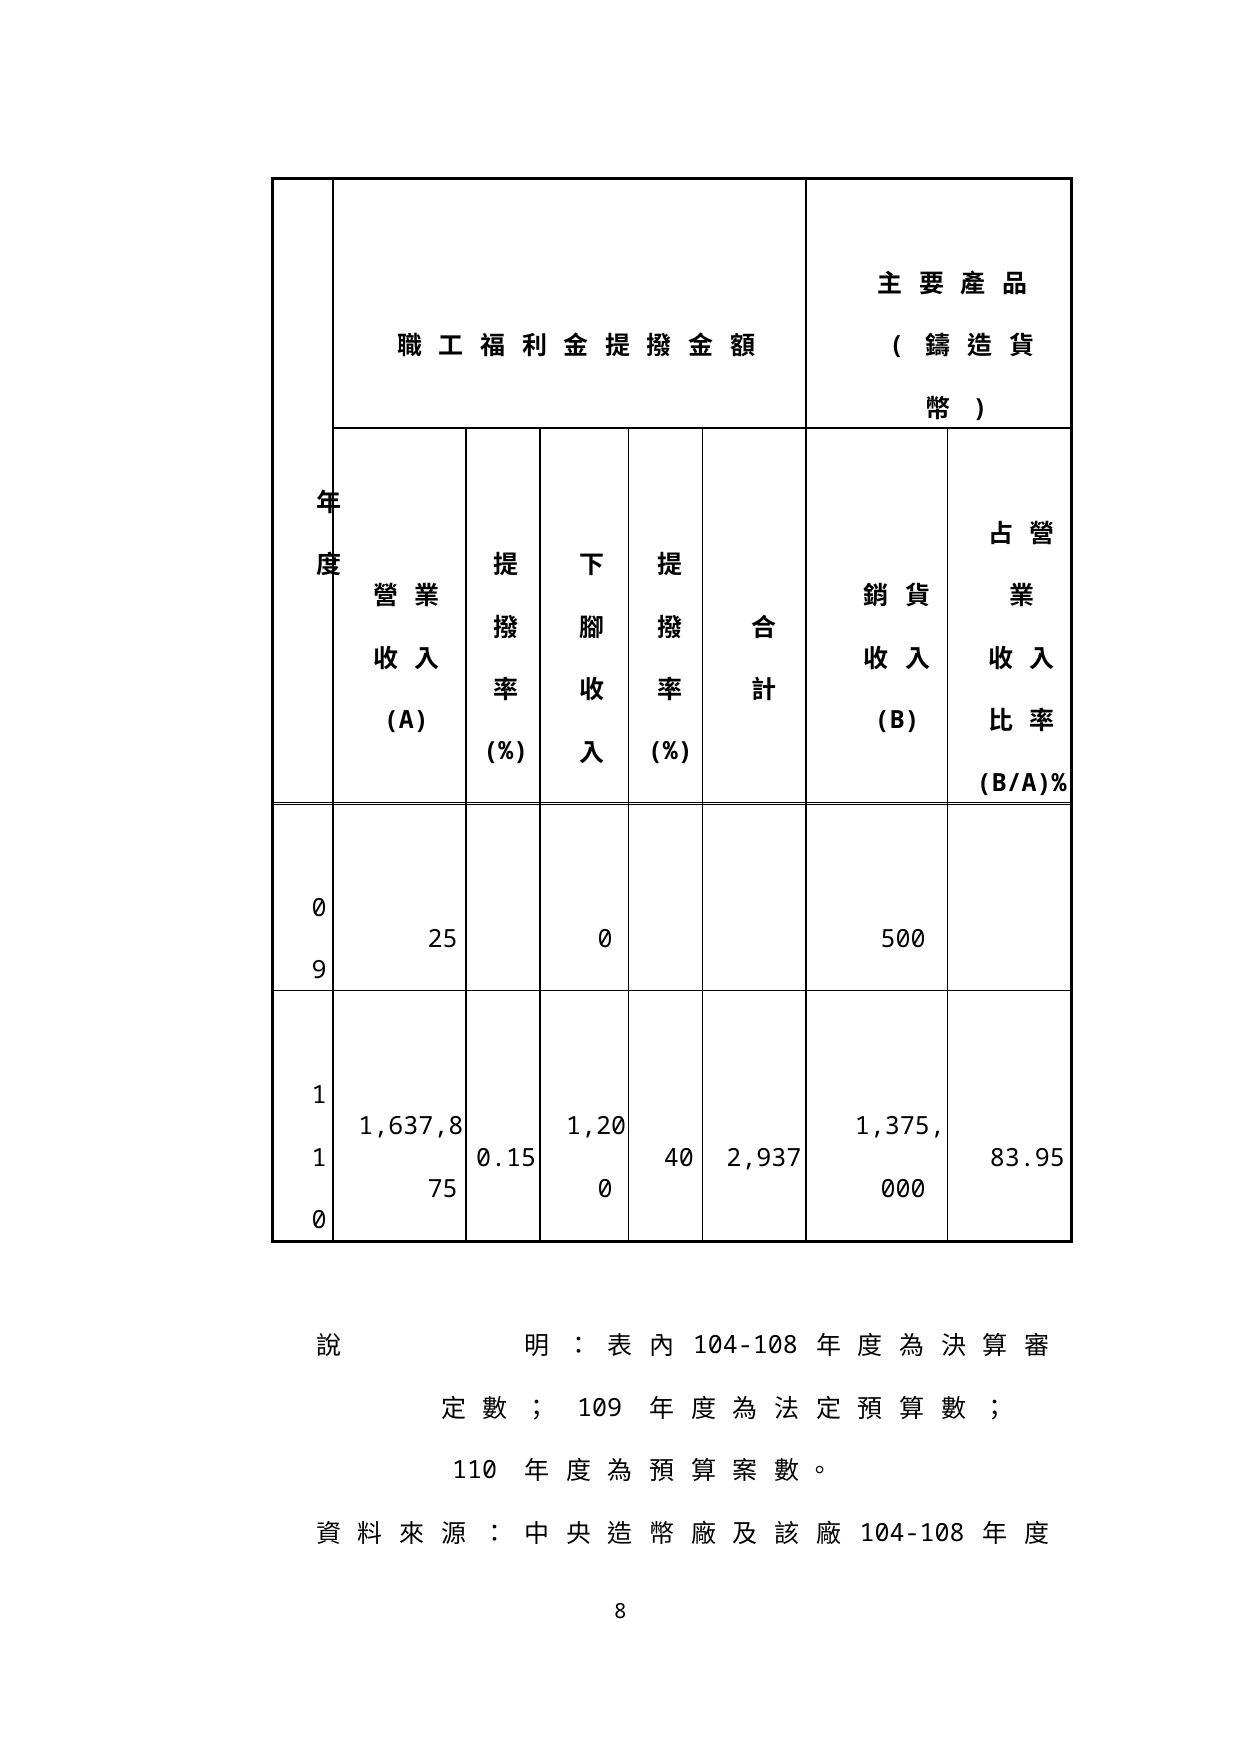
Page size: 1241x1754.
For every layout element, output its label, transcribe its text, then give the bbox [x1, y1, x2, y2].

table_cell 0 [541, 805, 628, 990]
table_cell 銷貨收入(B) [807, 429, 947, 802]
table_cell 合 計 [703, 429, 805, 802]
table_header 職工福利金提撥金額 [334, 180, 805, 427]
table_cell [467, 805, 539, 990]
table_cell 1,200 [541, 991, 628, 1240]
table_header 主要產品(鑄造貨幣) [807, 180, 1070, 427]
table_cell 09 [274, 805, 332, 990]
table_cell 0.15 [467, 991, 539, 1240]
table_cell 83.95 [948, 991, 1070, 1240]
table_cell [629, 805, 702, 990]
table_cell [948, 805, 1070, 990]
table_cell 25 [334, 805, 465, 990]
table_cell 40 [629, 991, 702, 1240]
table_cell 2,937 [703, 991, 805, 1240]
table_cell 1,375,000 [807, 991, 947, 1240]
table_cell 營業收入(A) [334, 429, 465, 802]
table_cell 110 [274, 991, 332, 1240]
text 資料來源：中央造幣廠及該廠104-108年度 [271, 1490, 1058, 1552]
table_header 年度 [274, 180, 332, 802]
table_cell 下腳收入 [541, 429, 628, 802]
table_cell 1,637,875 [334, 991, 465, 1240]
table_cell 500 [807, 805, 947, 990]
table_cell 提撥率(%) [467, 429, 539, 802]
text 說 明：表內104-108年度為決算審定數；109年度為法定預算數；110年度為預算案數。 [271, 1302, 1058, 1490]
table_cell 占營業 收入比率(B/A)% [948, 429, 1070, 802]
table_cell 提撥率(%) [629, 429, 702, 802]
table_cell [703, 805, 805, 990]
